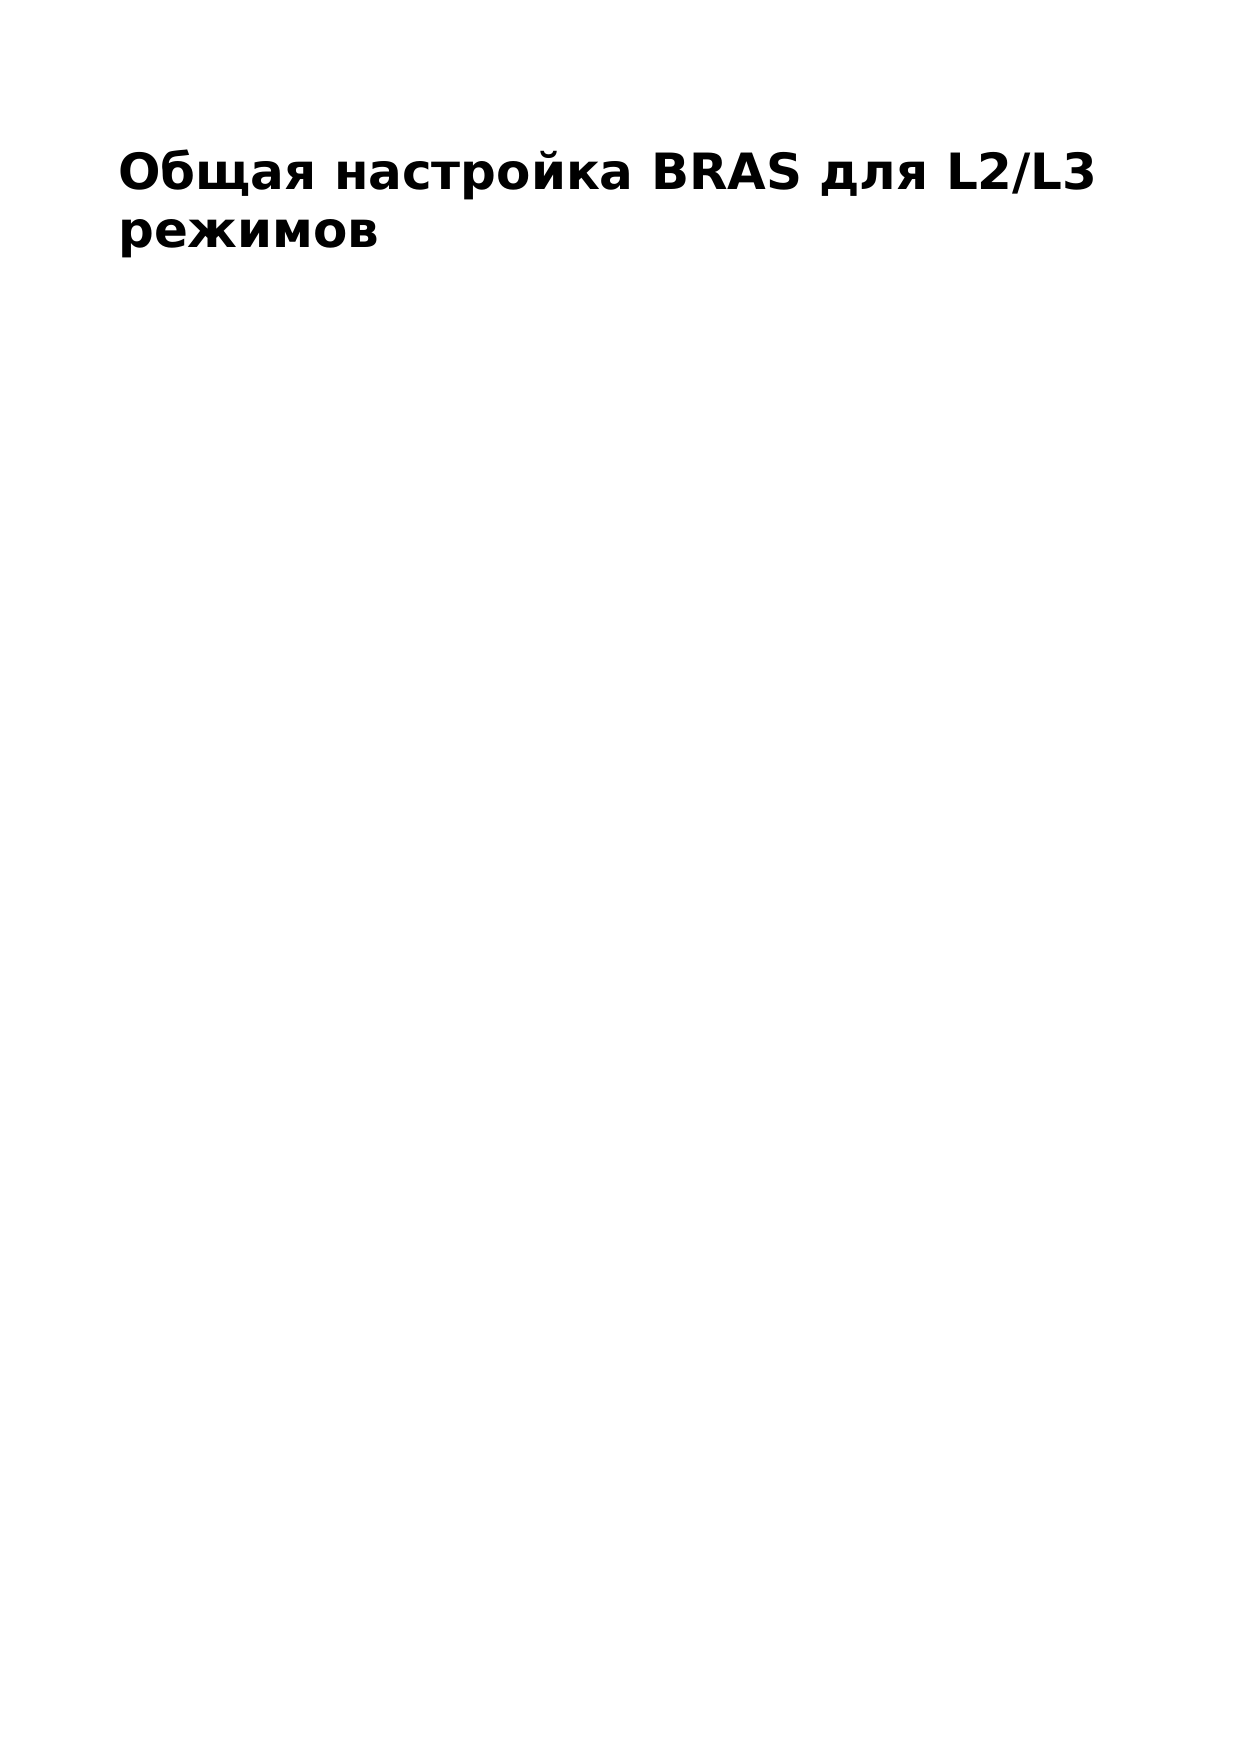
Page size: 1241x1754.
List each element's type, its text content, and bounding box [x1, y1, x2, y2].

subtitle Общая настройка BRAS для L2/L3 режимов [118, 143, 1122, 259]
